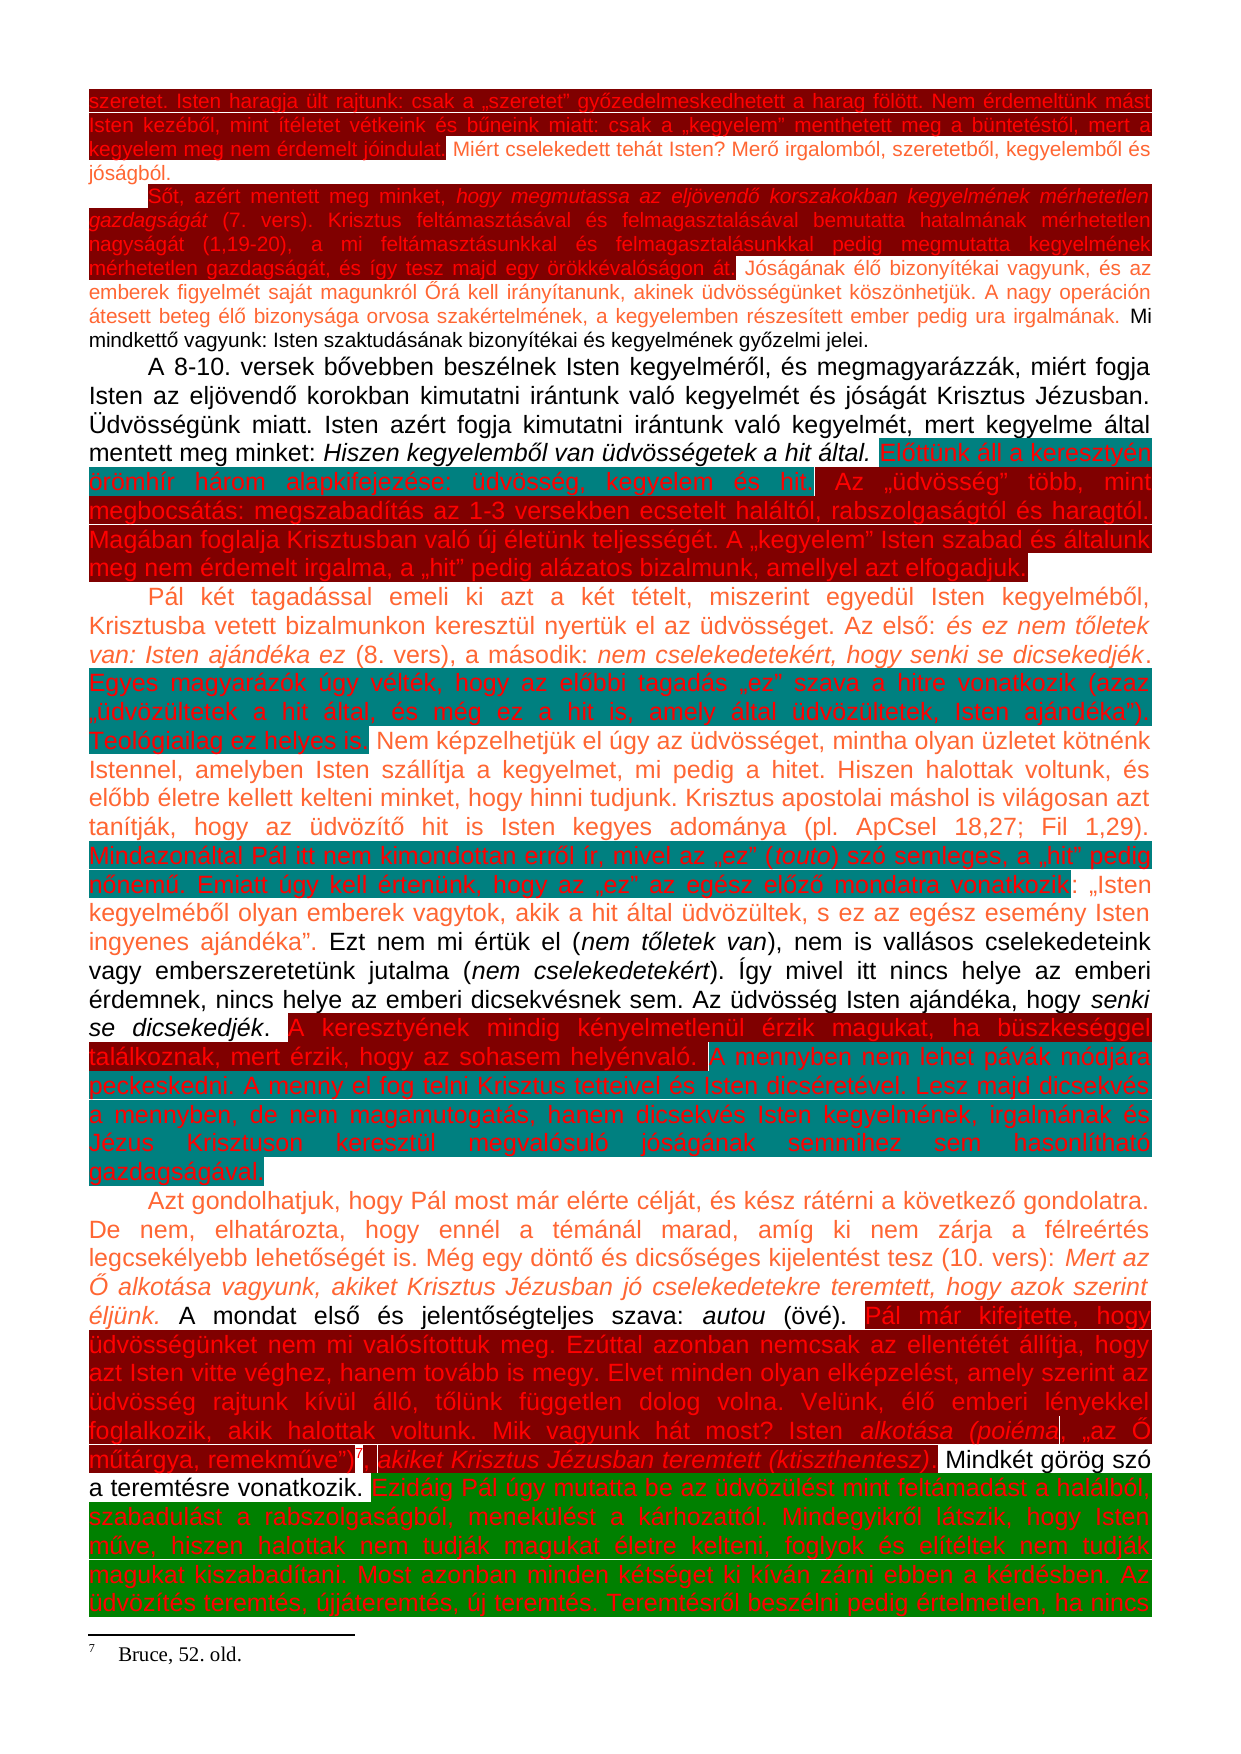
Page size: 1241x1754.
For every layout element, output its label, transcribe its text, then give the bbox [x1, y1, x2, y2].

text Pál két tagadással emeli ki azt a két tételt, miszerint egyedül Isten kegyelméből, Krisztusba vetett bizalmunkon keresztül nyertük el az üdvösséget. Az első: és ez nem tőletek van: Isten ajándéka ez (8. vers), a második: nem cselekedetekért, hogy senki se dicsekedjék. Egyes magyarázók úgy vélték, hogy az előbbi tagadás „ez” szava a hitre vonatkozik (azaz „üdvözültetek a hit által, és még ez a hit is, amely által üdvözültetek, Isten ajándéka”). Teológiailag ez helyes is. Nem képzelhetjük el úgy az üdvösséget, mintha olyan üzletet kötnénk Istennel, amelyben Isten szállítja a kegyelmet, mi pedig a hitet. Hiszen halottak voltunk, és előbb életre kellett kelteni minket, hogy hinni tudjunk. Krisztus apostolai máshol is világosan azt tanítják, hogy az üdvözítő hit is Isten kegyes adománya (pl. ApCsel 18,27; Fil 1,29). Mindazonáltal Pál itt nem kimondottan erről ír, mivel az „ez” (touto) szó semleges, a „hit” pedig nőnemű. Emiatt úgy kell értenünk, hogy az „ez” az egész előző mondatra vonatkozik: „Isten kegyelméből olyan emberek vagytok, akik a hit által üdvözültek, s ez az egész esemény Isten ingyenes ajándéka”. Ezt nem mi értük el (nem tőletek van), nem is vallásos cselekedeteink vagy emberszeretetünk jutalma (nem cselekedetekért). Így mivel itt nincs helye az emberi érdemnek, nincs helye az emberi dicsekvésnek sem. Az üdvösség Isten ajándéka, hogy senki se dicsekedjék. A keresztyének mindig kényelmetlenül érzik magukat, ha büszkeséggel találkoznak, mert érzik, hogy az sohasem helyénvaló. A mennyben nem lehet pávák módjára peckeskedni. A menny el fog telni Krisztus tetteivel és Isten dicséretével. Lesz majd dicsekvés a mennyben, de nem magamutogatás, hanem dicsekvés Isten kegyelmének, irgalmának és Jézus Krisztuson keresztül megvalósuló jóságának semmihez sem hasonlítható gazdagságával. [88, 582, 1152, 1186]
text A 8-10. versek bővebben beszélnek Isten kegyelméről, és megmagyarázzák, miért fogja Isten az eljövendő korokban kimutatni irántunk való kegyelmét és jóságát Krisztus Jézusban. Üdvösségünk miatt. Isten azért fogja kimutatni irántunk való kegyelmét, mert kegyelme által mentett meg minket: Hiszen kegyelemből van üdvösségetek a hit által. Előttünk áll a keresztyén örömhír három alapkifejezése: üdvösség, kegyelem és hit. Az „üdvösség” több, mint megbocsátás: megszabadítás az 1-3 versekben ecsetelt haláltól, rabszolgaságtól és haragtól. Magában foglalja Krisztusban való új életünk teljességét. A „kegyelem” Isten szabad és általunk meg nem érdemelt irgalma, a „hit” pedig alázatos bizalmunk, amellyel azt elfogadjuk. [88, 352, 1152, 582]
text Bruce, 52. old. [88, 1641, 1152, 1665]
text Sőt, azért mentett meg minket, hogy megmutassa az eljövendő korszakokban kegyelmének mérhetetlen gazdagságát (7. vers). Krisztus feltámasztásával és felmagasztalásával bemutatta hatalmának mérhetetlen nagyságát (1,19-20), a mi feltámasztásunkkal és felmagasztalásunkkal pedig megmutatta kegyelmének mérhetetlen gazdagságát, és így tesz majd egy örökkévalóságon át. Jóságának élő bizonyítékai vagyunk, és az emberek figyelmét saját magunkról Őrá kell irányítanunk, akinek üdvösségünket köszönhetjük. A nagy operáción átesett beteg élő bizonysága orvosa szakértelmének, a kegyelemben részesített ember pedig ura irgalmának. Mi mindkettő vagyunk: Isten szaktudásának bizonyítékai és kegyelmének győzelmi jelei. [88, 184, 1152, 352]
text szeretet. Isten haragja ült rajtunk: csak a „szeretet” győzedelmeskedhetett a harag fölött. Nem érdemeltünk mást Isten kezéből, mint ítéletet vétkeink és bűneink miatt: csak a „kegyelem” menthetett meg a büntetéstől, mert a kegyelem meg nem érdemelt jóindulat. Miért cselekedett tehát Isten? Merő irgalomból, szeretetből, kegyelemből és jóságból. [88, 88, 1152, 184]
text Azt gondolhatjuk, hogy Pál most már elérte célját, és kész rátérni a következő gondolatra. De nem, elhatározta, hogy ennél a témánál marad, amíg ki nem zárja a félreértés legcsekélyebb lehetőségét is. Még egy döntő és dicsőséges kijelentést tesz (10. vers): Mert az Ő alkotása vagyunk, akiket Krisztus Jézusban jó cselekedetekre teremtett, hogy azok szerint éljünk. A mondat első és jelentőségteljes szava: autou (övé). Pál már kifejtette, hogy üdvösségünket nem mi valósítottuk meg. Ezúttal azonban nemcsak az ellentétét állítja, hogy azt Isten vitte véghez, hanem tovább is megy. Elvet minden olyan elképzelést, amely szerint az üdvösség rajtunk kívül álló, tőlünk független dolog volna. Velünk, élő emberi lényekkel foglalkozik, akik halottak voltunk. Mik vagyunk hát most? Isten alkotása (poiéma, „az Ő műtárgya, remekműve”), akiket Krisztus Jézusban teremtett (ktiszthentesz). Mindkét görög szó a teremtésre vonatkozik. Ezidáig Pál úgy mutatta be az üdvözülést mint feltámadást a halálból, szabadulást a rabszolgaságból, menekülést a kárhozattól. Mindegyikről látszik, hogy Isten műve, hiszen halottak nem tudják magukat életre kelteni, foglyok és elítéltek nem tudják magukat kiszabadítani. Most azonban minden kétséget ki kíván zárni ebben a kérdésben. Az üdvözítés teremtés, újjáteremtés, új teremtés. Teremtésről beszélni pedig értelmetlen, ha nincs [88, 1186, 1152, 1617]
